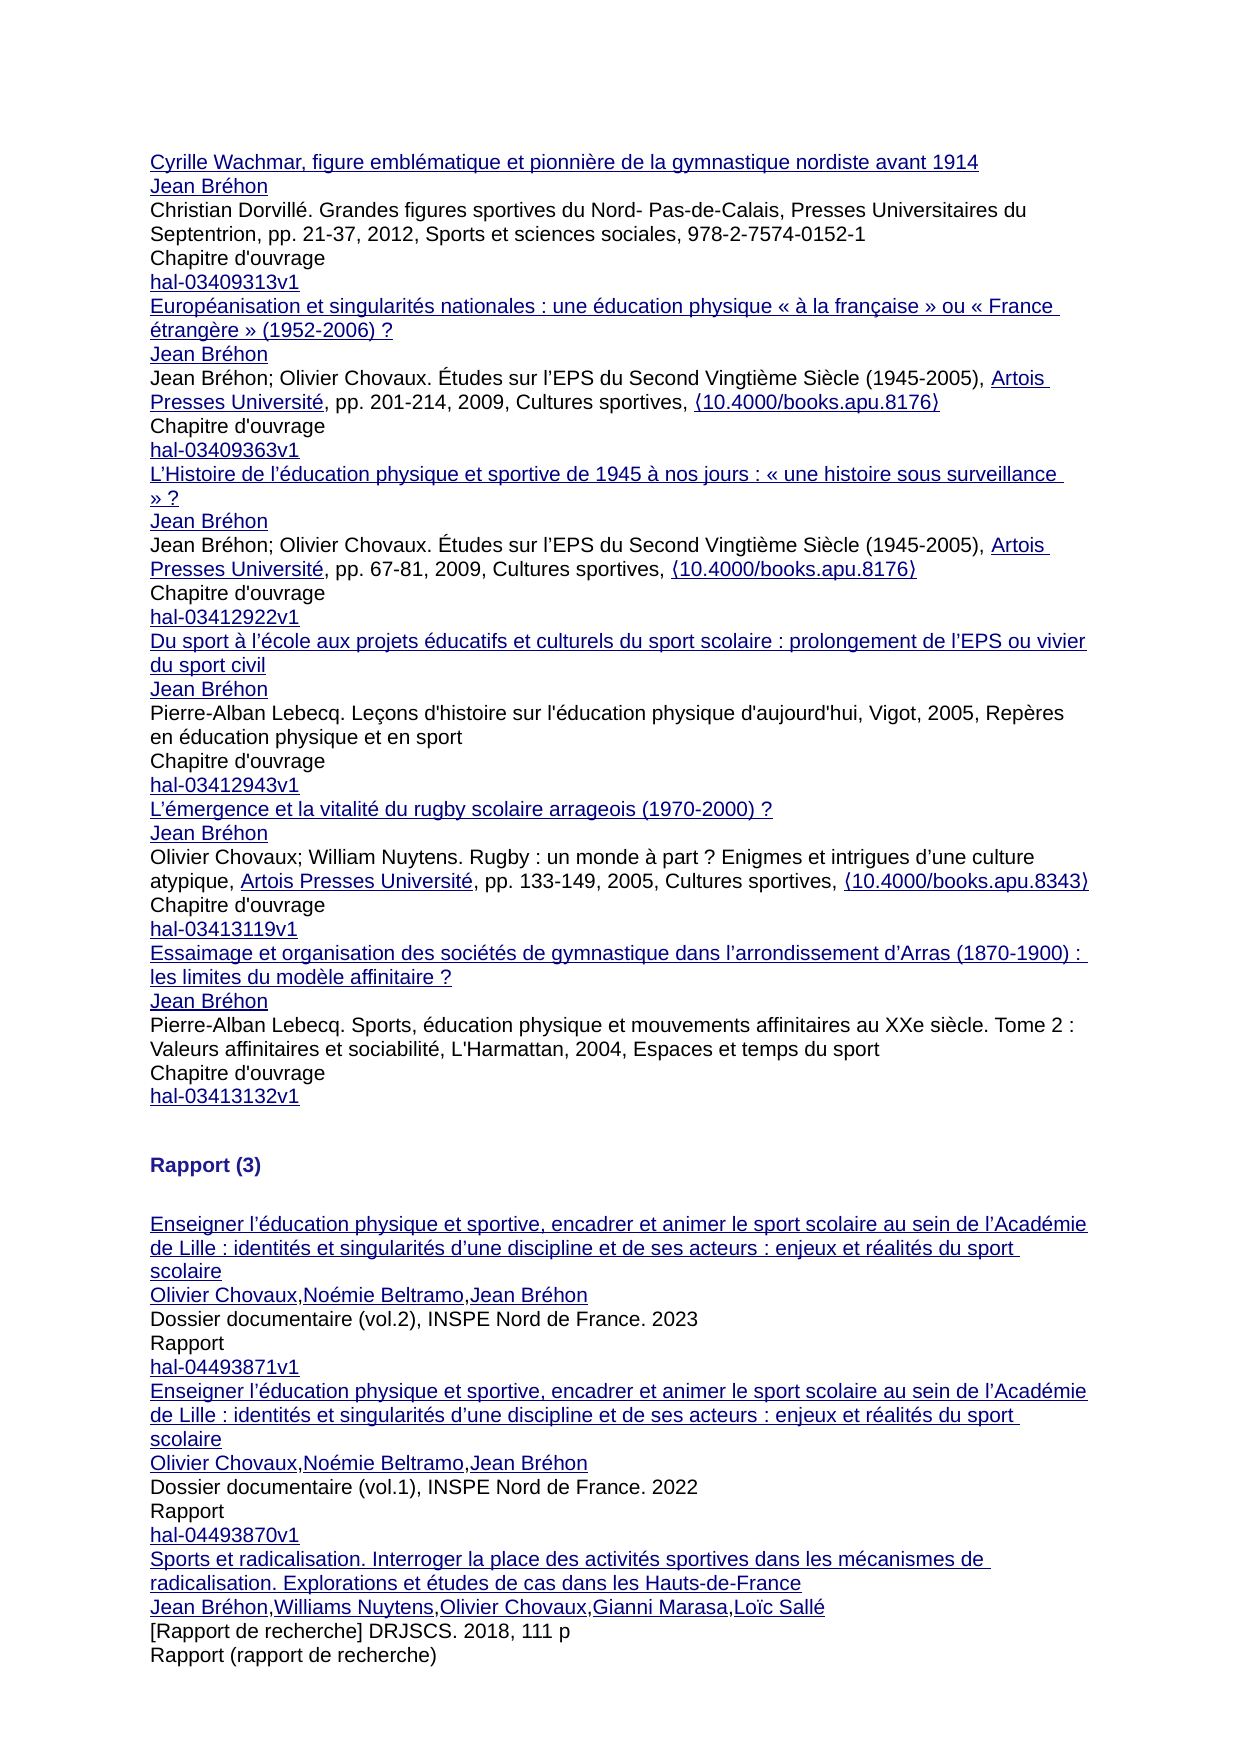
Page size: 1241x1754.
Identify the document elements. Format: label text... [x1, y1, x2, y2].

table_cell L’Histoire de l’éducation physique et sportive de 1945 à nos jours : « une histoire sous surveillance » ? Jean Bréhon Jean Bréhon; Olivier Chovaux. Études sur l’EPS du Second Vingtième Siècle (1945-2005), Artois Presses Université, pp. 67-81, 2009, Cultures sportives, ⟨10.4000/books.apu.8176⟩ Chapitre d'ouvrage hal-03412922v1 [150, 461, 1090, 629]
table_cell Cyrille Wachmar, figure emblématique et pionnière de la gymnastique nordiste avant 1914 Jean Bréhon Christian Dorvillé. Grandes figures sportives du Nord‐ Pas‐de‐Calais, Presses Universitaires du Septentrion, pp. 21-37, 2012, Sports et sciences sociales, 978-2-7574-0152-1 Chapitre d'ouvrage hal-03409313v1 [150, 150, 1090, 294]
table_cell Sports et radicalisation. Interroger la place des activités sportives dans les mécanismes de radicalisation. Explorations et études de cas dans les Hauts-de-France Jean Bréhon,Williams Nuytens,Olivier Chovaux,Gianni Marasa,Loïc Sallé [Rapport de recherche] DRJSCS. 2018, 111 p Rapport (rapport de recherche) [150, 1547, 1090, 1667]
table_header Enseigner l’éducation physique et sportive, encadrer et animer le sport scolaire au sein de l’Académie de Lille : identités et singularités d’une discipline et de ses acteurs : enjeux et réalités du sport scolaire Olivier Chovaux,Noémie Beltramo,Jean Bréhon Dossier documentaire (vol.2), INSPE Nord de France. 2023 Rapport hal-04493871v1 [150, 1211, 1090, 1379]
table_cell Enseigner l’éducation physique et sportive, encadrer et animer le sport scolaire au sein de l’Académie de Lille : identités et singularités d’une discipline et de ses acteurs : enjeux et réalités du sport scolaire Olivier Chovaux,Noémie Beltramo,Jean Bréhon Dossier documentaire (vol.1), INSPE Nord de France. 2022 Rapport hal-04493870v1 [150, 1379, 1090, 1547]
table_cell L’émergence et la vitalité du rugby scolaire arrageois (1970-2000) ? Jean Bréhon Olivier Chovaux; William Nuytens. Rugby : un monde à part ? Enigmes et intrigues d’une culture atypique, Artois Presses Université, pp. 133-149, 2005, Cultures sportives, ⟨10.4000/books.apu.8343⟩ Chapitre d'ouvrage hal-03413119v1 [150, 797, 1090, 941]
subtitle Rapport (3) [150, 1153, 1090, 1177]
table_cell Essaimage et organisation des sociétés de gymnastique dans l’arrondissement d’Arras (1870-1900) : les limites du modèle affinitaire ? Jean Bréhon Pierre-Alban Lebecq. Sports, éducation physique et mouvements affinitaires au XXe siècle. Tome 2 : Valeurs affinitaires et sociabilité, L'Harmattan, 2004, Espaces et temps du sport Chapitre d'ouvrage hal-03413132v1 [150, 941, 1090, 1108]
table_cell Du sport à l’école aux projets éducatifs et culturels du sport scolaire : prolongement de l’EPS ou vivier du sport civil Jean Bréhon Pierre-Alban Lebecq. Leçons d'histoire sur l'éducation physique d'aujourd'hui, Vigot, 2005, Repères en éducation physique et en sport Chapitre d'ouvrage hal-03412943v1 [150, 629, 1090, 797]
table_cell Européanisation et singularités nationales : une éducation physique « à la française » ou « France étrangère » (1952-2006) ? Jean Bréhon Jean Bréhon; Olivier Chovaux. Études sur l’EPS du Second Vingtième Siècle (1945-2005), Artois Presses Université, pp. 201-214, 2009, Cultures sportives, ⟨10.4000/books.apu.8176⟩ Chapitre d'ouvrage hal-03409363v1 [150, 294, 1090, 461]
